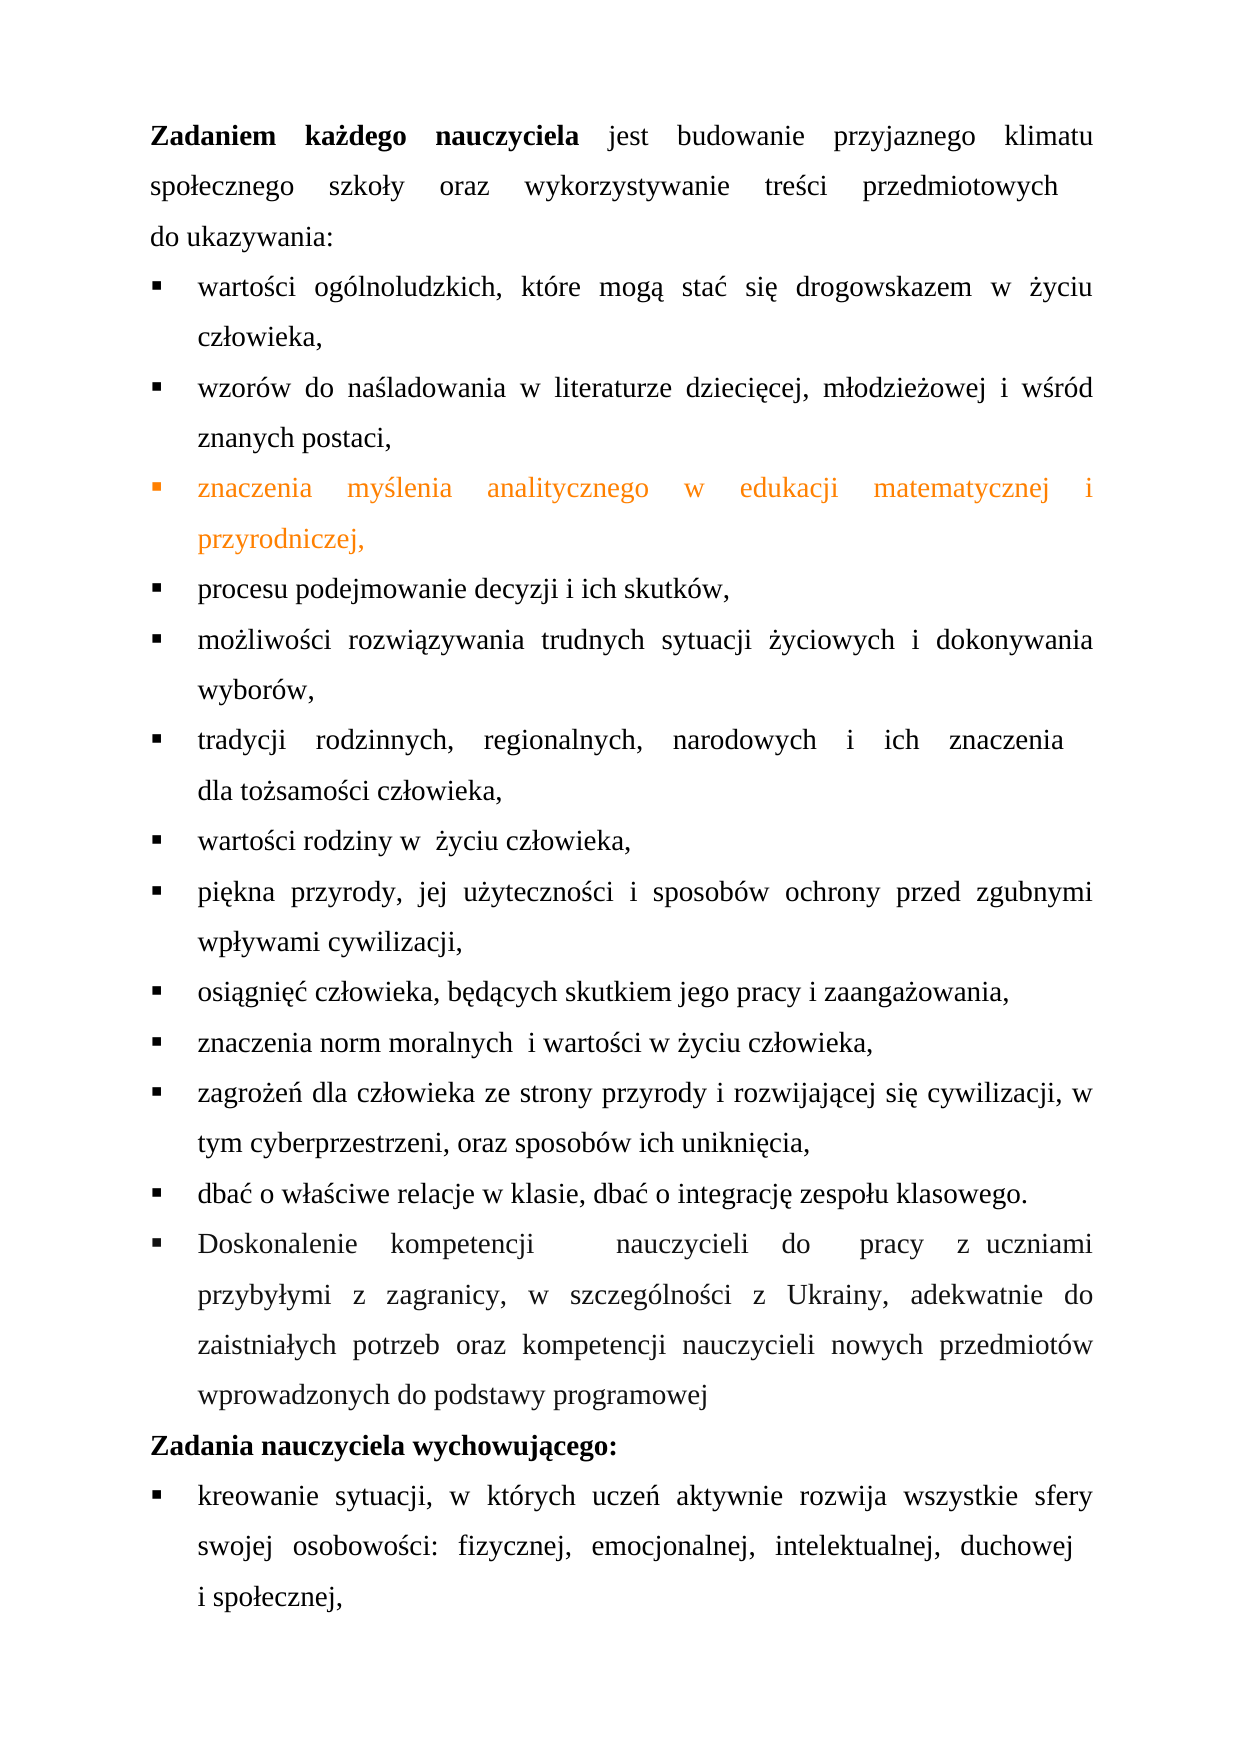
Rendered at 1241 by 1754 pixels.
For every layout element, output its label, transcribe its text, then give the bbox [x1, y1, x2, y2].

subtitle dbać o właściwe relacje w klasie, dbać o integrację zespołu klasowego. [150, 1176, 1094, 1209]
subtitle znaczenia myślenia analitycznego w edukacji matematycznej i przyrodniczej, [150, 471, 1094, 554]
subtitle zagrożeń dla człowieka ze strony przyrody i rozwijającej się cywilizacji, w tym cyberprzestrzeni, oraz sposobów ich uniknięcia, [150, 1075, 1094, 1159]
subtitle Zadania nauczyciela wychowującego: [150, 1428, 1094, 1461]
subtitle wartości rodziny w życiu człowieka, [150, 823, 1094, 857]
subtitle Zadaniem każdego nauczyciela jest budowanie przyjaznego klimatu społecznego szkoły oraz wykorzystywanie treści przedmiotowych do ukazywania: [150, 118, 1094, 252]
subtitle możliwości rozwiązywania trudnych sytuacji życiowych i dokonywania wyborów, [150, 622, 1094, 706]
subtitle wzorów do naśladowania w literaturze dziecięcej, młodzieżowej i wśród znanych postaci, [150, 370, 1094, 454]
subtitle procesu podejmowanie decyzji i ich skutków, [150, 571, 1094, 605]
subtitle piękna przyrody, jej użyteczności i sposobów ochrony przed zgubnymi wpływami cywilizacji, [150, 874, 1094, 958]
subtitle wartości ogólnoludzkich, które mogą stać się drogowskazem w życiu człowieka, [150, 269, 1094, 353]
subtitle znaczenia norm moralnych i wartości w życiu człowieka, [150, 1025, 1094, 1058]
subtitle osiągnięć człowieka, będących skutkiem jego pracy i zaangażowania, [150, 974, 1094, 1008]
subtitle Doskonalenie kompetencji nauczycieli do pracy z uczniami przybyłymi z zagranicy, w szczególności z Ukrainy, adekwatnie do zaistniałych potrzeb oraz kompetencji nauczycieli nowych przedmiotów wprowadzonych do podstawy programowej [150, 1226, 1094, 1411]
subtitle tradycji rodzinnych, regionalnych, narodowych i ich znaczenia dla tożsamości człowieka, [150, 722, 1094, 806]
subtitle kreowanie sytuacji, w których uczeń aktywnie rozwija wszystkie sfery swojej osobowości: fizycznej, emocjonalnej, intelektualnej, duchowej i społecznej, [150, 1478, 1094, 1612]
